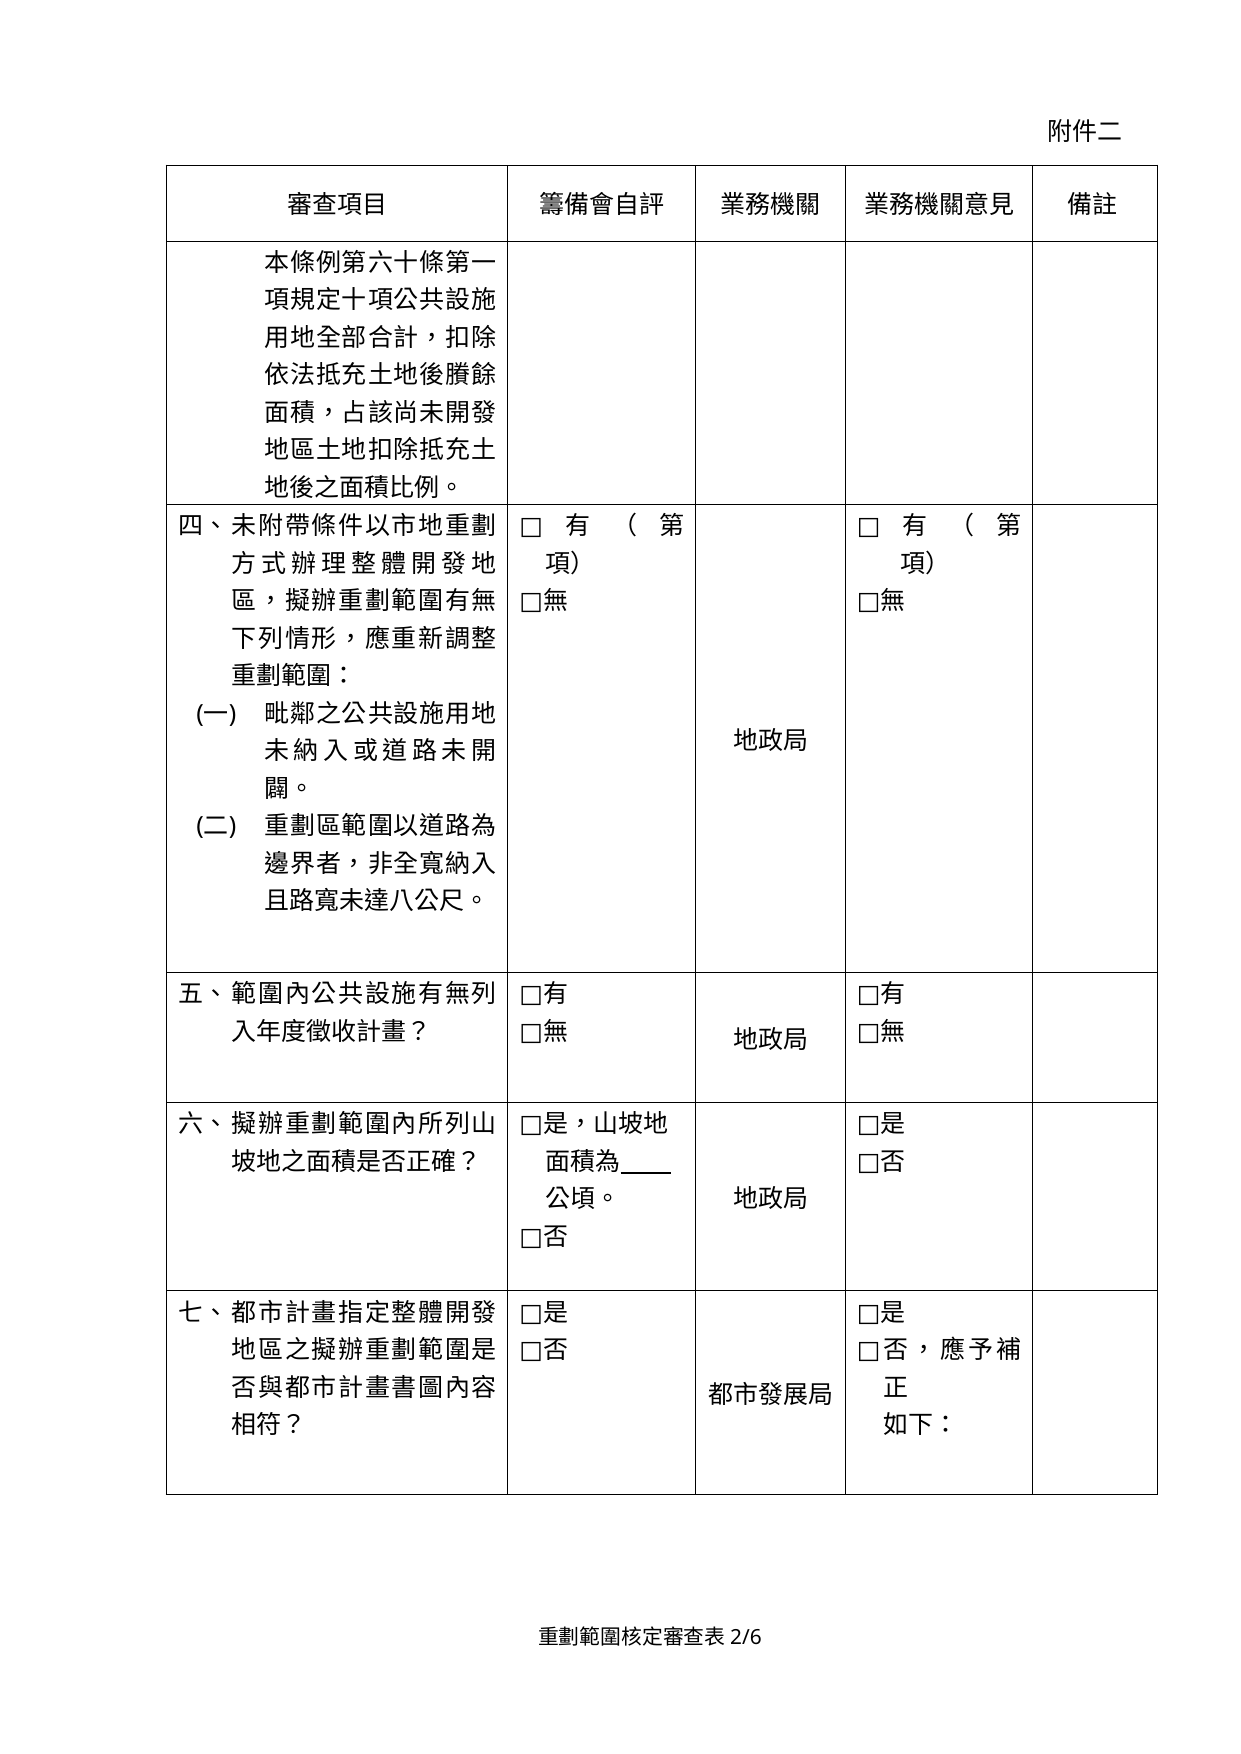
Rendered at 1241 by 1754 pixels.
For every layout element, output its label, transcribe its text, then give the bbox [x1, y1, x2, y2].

table_cell □是 □否 [508, 1291, 695, 1494]
table_cell 都市發展局 [696, 1291, 845, 1494]
table_cell [508, 242, 695, 504]
table_cell □是 □否，應予補正 如下： [846, 1291, 1032, 1494]
table_cell [1033, 1291, 1157, 1494]
table_cell [1033, 242, 1157, 504]
table_header 業務機關 [696, 166, 845, 241]
table_cell □是，山坡地面積為 公頃。 □否 [508, 1103, 695, 1290]
table_header 籌備會自評 [508, 166, 695, 241]
table_header 業務機關意見 [846, 166, 1032, 241]
table_cell 未附帶條件以市地重劃方式辦理整體開發地區，擬辦重劃範圍有無下列情形，應重新調整重劃範圍： 毗鄰之公共設施用地未納入或道路未開闢。 重劃區範圍以道路為邊界者，非全寬納入且路寬未達八公尺。 [167, 505, 507, 972]
table_cell □有（第 項） □無 [508, 505, 695, 972]
table_cell 擬辦重劃範圍內所列山坡地之面積是否正確？ [167, 1103, 507, 1290]
table_cell 範圍內公共設施有無列入年度徵收計畫？ [167, 973, 507, 1102]
table_header 審查項目 [167, 166, 507, 241]
table_cell □有 □無 [508, 973, 695, 1102]
table_cell 本條例第六十條第一項規定十項公共設施用地全部合計，扣除依法抵充土地後賸餘面積，占該尚未開發地區土地扣除抵充土地後之面積比例。 [167, 242, 507, 504]
table_cell 都市計畫指定整體開發地區之擬辦重劃範圍是否與都市計畫書圖內容相符？ [167, 1291, 507, 1494]
table_cell 地政局 [696, 505, 845, 972]
table_cell 地政局 [696, 973, 845, 1102]
table_cell □有 □無 [846, 973, 1032, 1102]
table_cell [1033, 973, 1157, 1102]
table_header 備註 [1033, 166, 1157, 241]
table_cell [1033, 505, 1157, 972]
table_cell [1033, 1103, 1157, 1290]
table_cell □有（第 項） □無 [846, 505, 1032, 972]
table_cell [846, 242, 1032, 504]
table_cell □是 □否 [846, 1103, 1032, 1290]
table_cell [696, 242, 845, 504]
table_cell 地政局 [696, 1103, 845, 1290]
